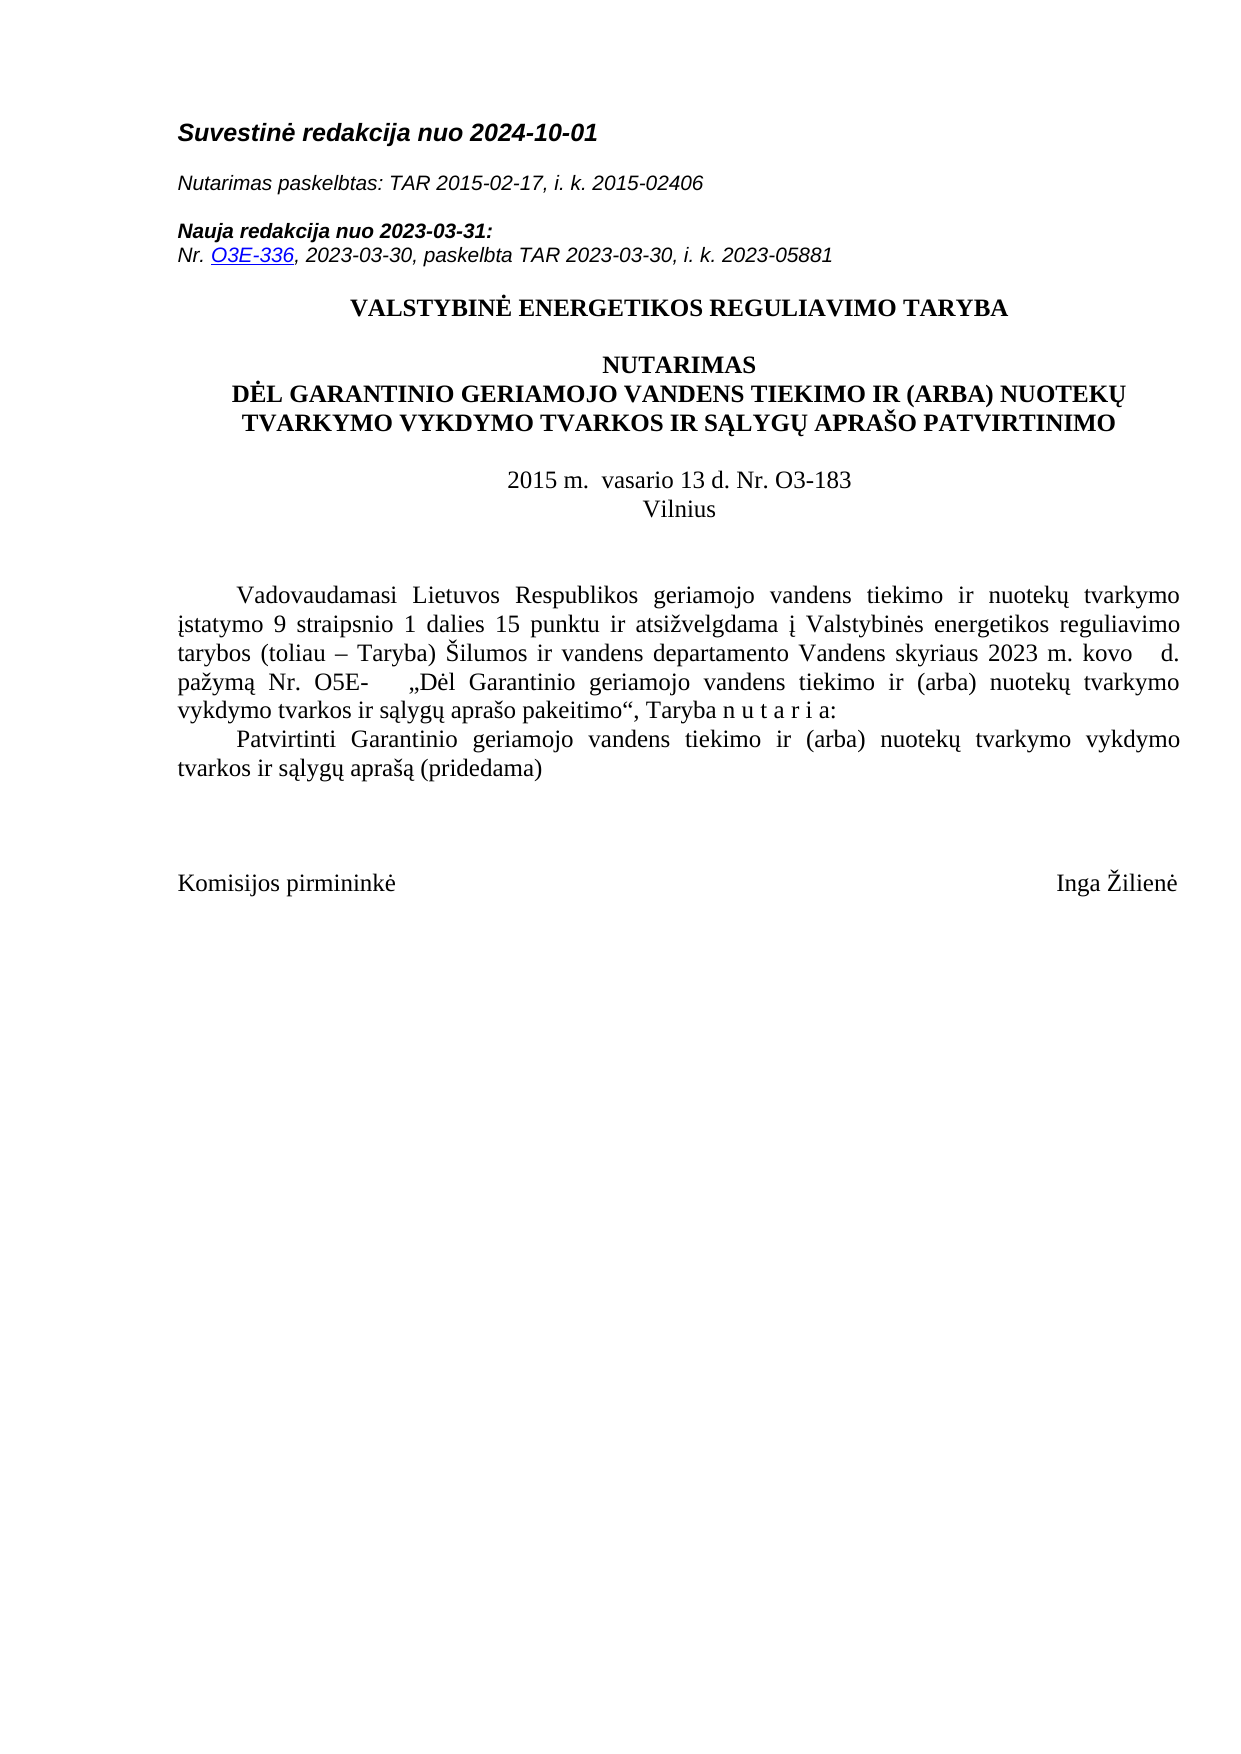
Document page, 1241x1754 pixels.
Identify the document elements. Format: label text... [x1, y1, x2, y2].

text Patvirtinti Garantinio geriamojo vandens tiekimo ir (arba) nuotekų tvarkymo vykdymo tvarkos ir sąlygų aprašą (pridedama) [177, 724, 1181, 782]
text Vadovaudamasi Lietuvos Respublikos geriamojo vandens tiekimo ir nuotekų tvarkymo įstatymo 9 straipsnio 1 dalies 15 punktu ir atsižvelgdama į Valstybinės energetikos reguliavimo tarybos (toliau – Taryba) Šilumos ir vandens departamento Vandens skyriaus 2023 m. kovo d. pažymą Nr. O5E- „Dėl Garantinio geriamojo vandens tiekimo ir (arba) nuotekų tvarkymo vykdymo tvarkos ir sąlygų aprašo pakeitimo“, Taryba n u t a r i a: [177, 581, 1181, 724]
text Suvestinė redakcija nuo 2024-10-01 [177, 118, 1181, 147]
text Komisijos pirmininkė Inga Žilienė [177, 868, 1181, 897]
text DĖL GARANTINIO GERIAMOJO VANDENS TIEKIMO IR (ARBA) NUOTEKŲ TVARKYMO VYKDYMO TVARKOS IR SĄLYGŲ APRAŠO PATVIRTINIMO [177, 379, 1181, 437]
text Nutarimas paskelbtas: TAR 2015-02-17, i. k. 2015-02406 [177, 171, 1181, 195]
text Nauja redakcija nuo 2023-03-31: [177, 219, 1181, 243]
text Nr. O3E-336, 2023-03-30, paskelbta TAR 2023-03-30, i. k. 2023-05881 [177, 243, 1181, 267]
text 2015 m. vasario 13 d. Nr. O3-183 [177, 466, 1181, 494]
text NUTARIMAS [177, 351, 1181, 379]
text VALSTYBINĖ ENERGETIKOS REGULIAVIMO TARYBA [177, 293, 1181, 322]
text Vilnius [177, 494, 1181, 523]
